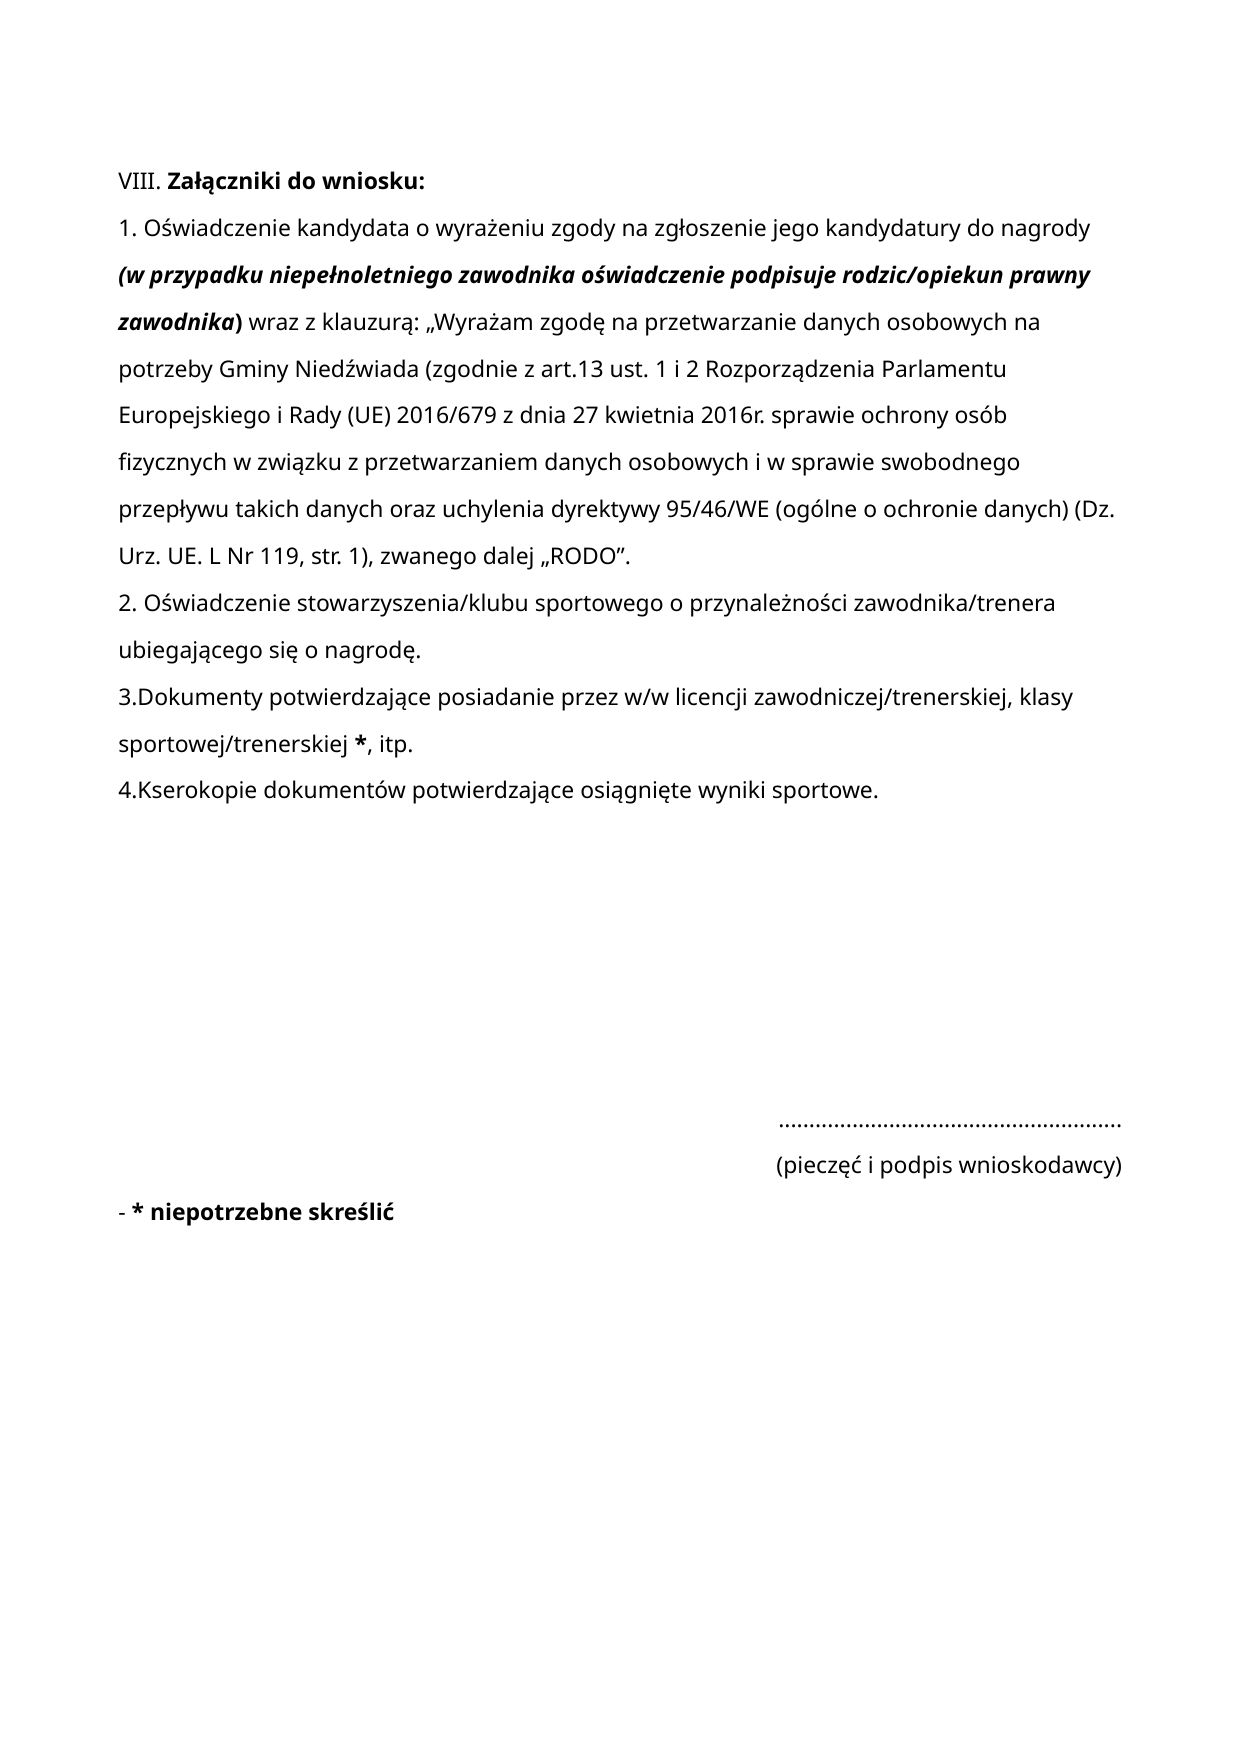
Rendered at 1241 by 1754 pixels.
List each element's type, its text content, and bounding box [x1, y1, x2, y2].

text - * niepotrzebne skreślić [118, 1196, 1122, 1227]
text 4.Kserokopie dokumentów potwierdzające osiągnięte wyniki sportowe. [118, 774, 1122, 806]
text ........................................................ [118, 1102, 1122, 1134]
text 2. Oświadczenie stowarzyszenia/klubu sportowego o przynależności zawodnika/trenera ubiegającego się o nagrodę. [118, 587, 1122, 665]
text VIII. Załączniki do wniosku: [118, 165, 1122, 196]
text (pieczęć i podpis wnioskodawcy) [118, 1149, 1122, 1181]
text 1. Oświadczenie kandydata o wyrażeniu zgody na zgłoszenie jego kandydatury do nagrody (w przypadku niepełnoletniego zawodnika oświadczenie podpisuje rodzic/opiekun prawny zawodnika) wraz z klauzurą: „Wyrażam zgodę na przetwarzanie danych osobowych na potrzeby Gminy Niedźwiada (zgodnie z art.13 ust. 1 i 2 Rozporządzenia Parlamentu Europejskiego i Rady (UE) 2016/679 z dnia 27 kwietnia 2016r. sprawie ochrony osób fizycznych w związku z przetwarzaniem danych osobowych i w sprawie swobodnego przepływu takich danych oraz uchylenia dyrektywy 95/46/WE (ogólne o ochronie danych) (Dz. Urz. UE. L Nr 119, str. 1), zwanego dalej „RODO”. [118, 212, 1122, 571]
text 3.Dokumenty potwierdzające posiadanie przez w/w licencji zawodniczej/trenerskiej, klasy sportowej/trenerskiej *, itp. [118, 681, 1122, 759]
